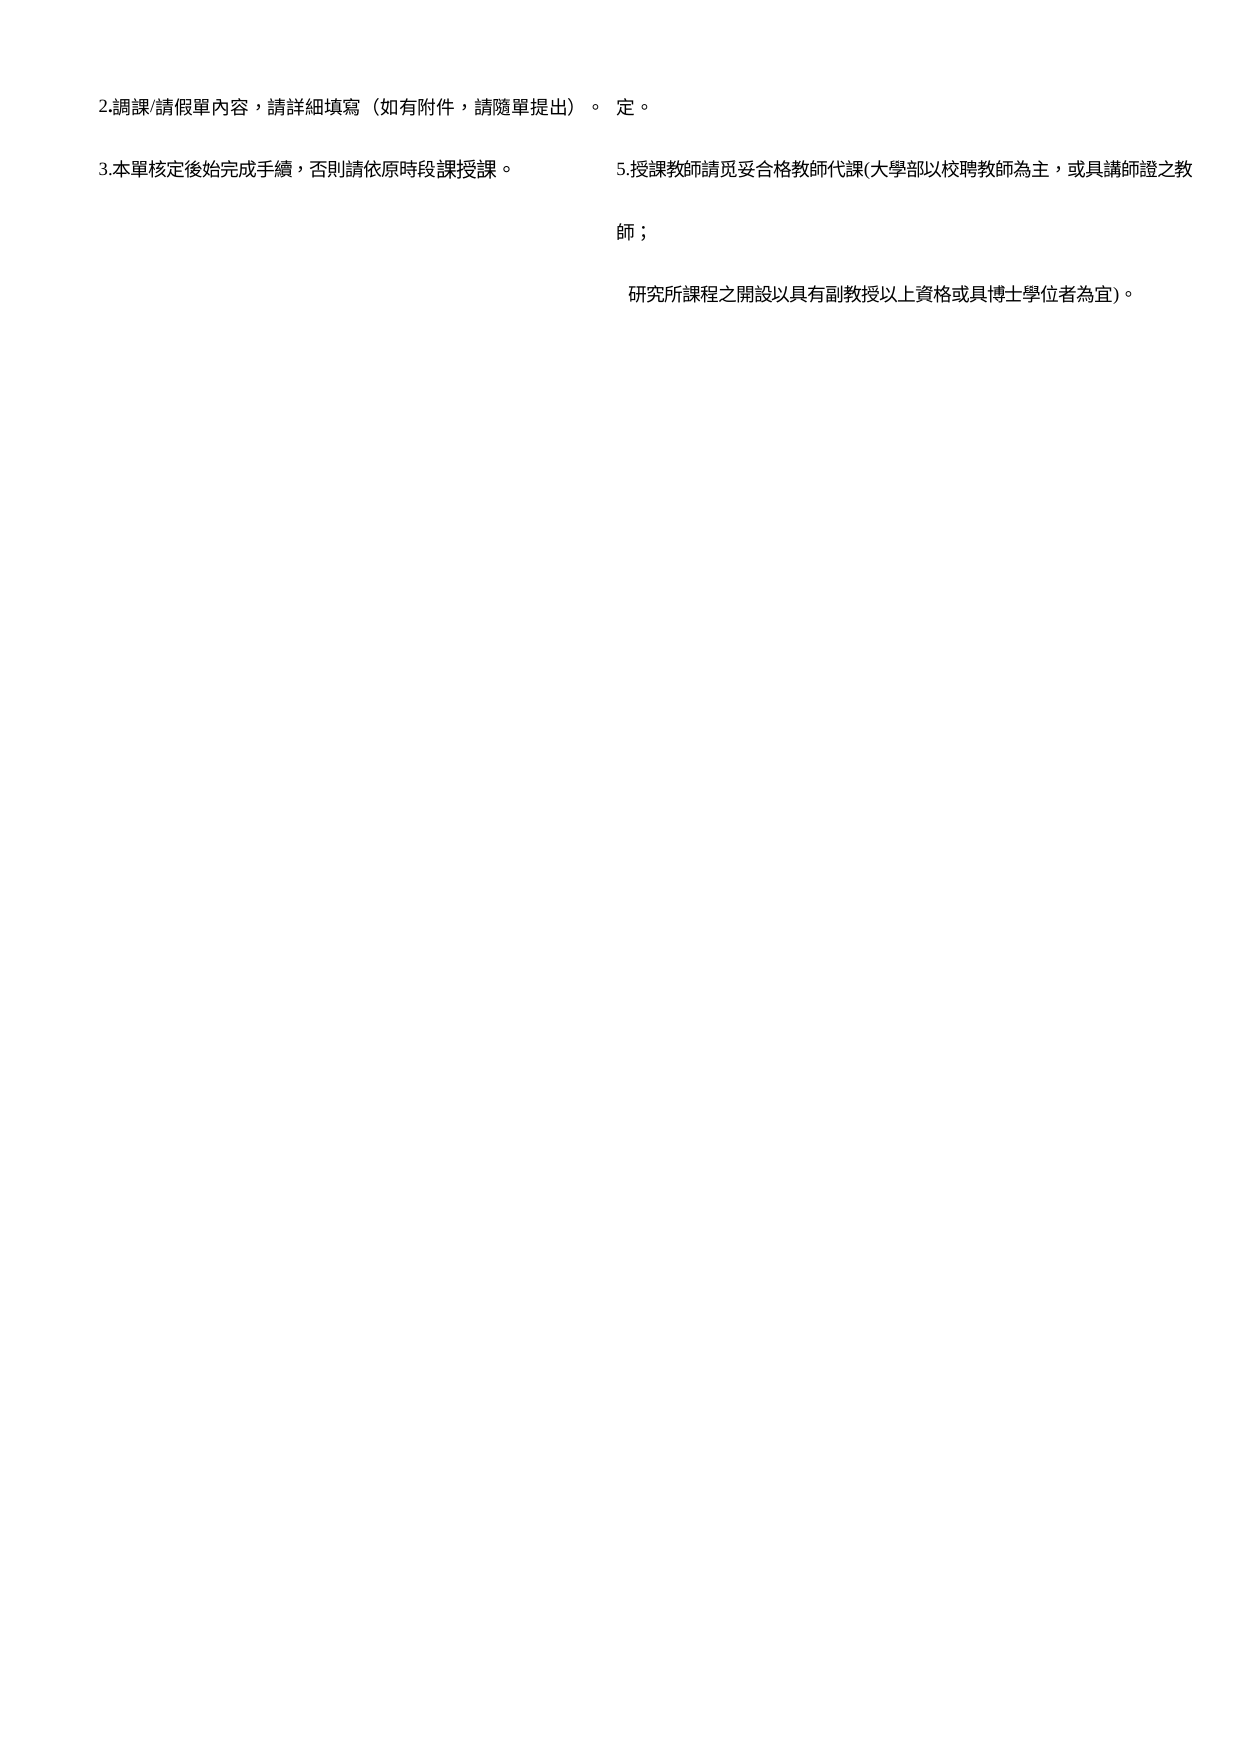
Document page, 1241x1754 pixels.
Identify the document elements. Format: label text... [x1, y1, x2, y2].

table_header 定。 5.授課教師請觅妥合格教師代課(大學部以校聘教師為主，或具講師證之教師； 研究所課程之開設以具有副教授以上資格或具博士學位者為宜)。 [617, 65, 1195, 314]
table_header 2.調課/請假單內容，請詳細填寫（如有附件，請隨單提出）。 3.本單核定後始完成手續，否則請依原時段課授課。 [59, 65, 617, 314]
